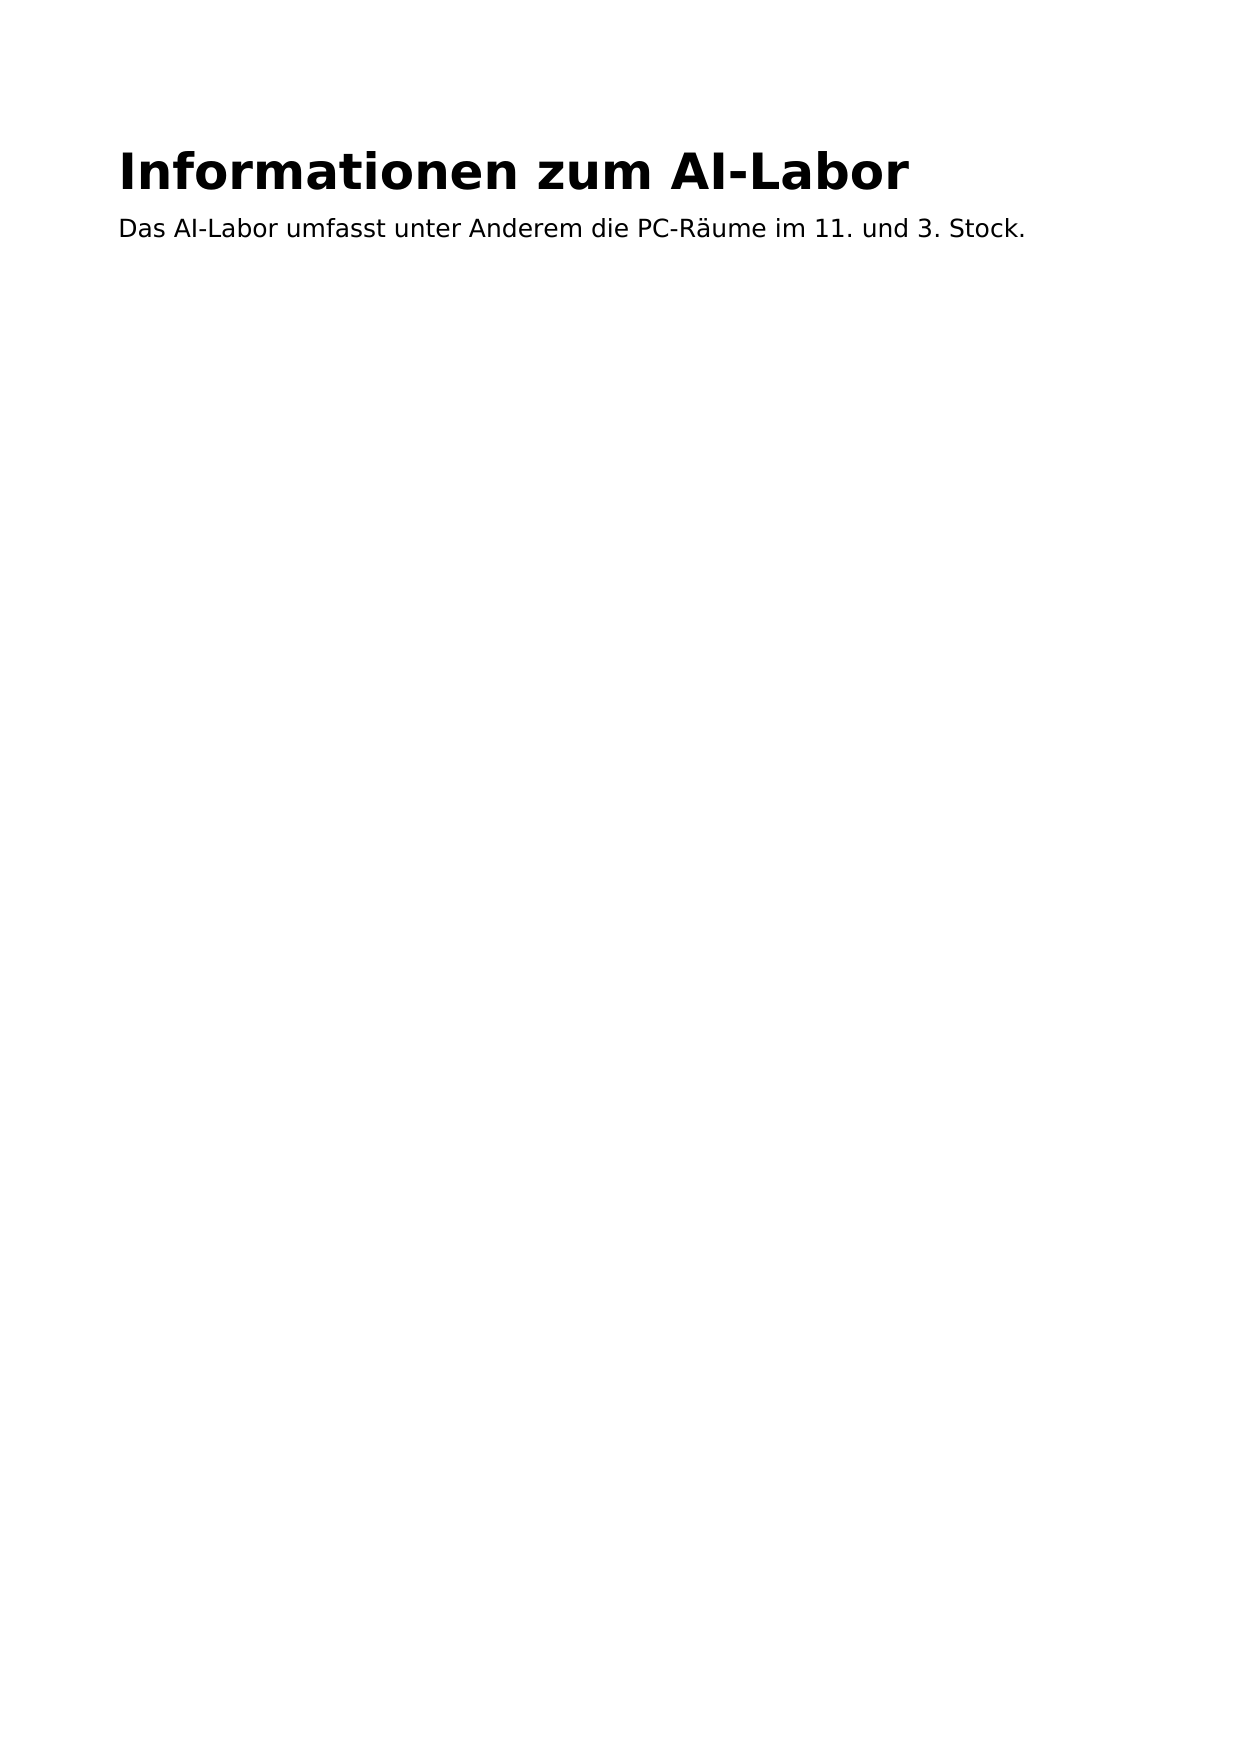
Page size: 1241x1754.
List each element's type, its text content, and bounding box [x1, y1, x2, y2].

text Das AI-Labor umfasst unter Anderem die PC-Räume im 11. und 3. Stock. [118, 214, 1122, 243]
subtitle Informationen zum AI-Labor [118, 143, 1122, 201]
